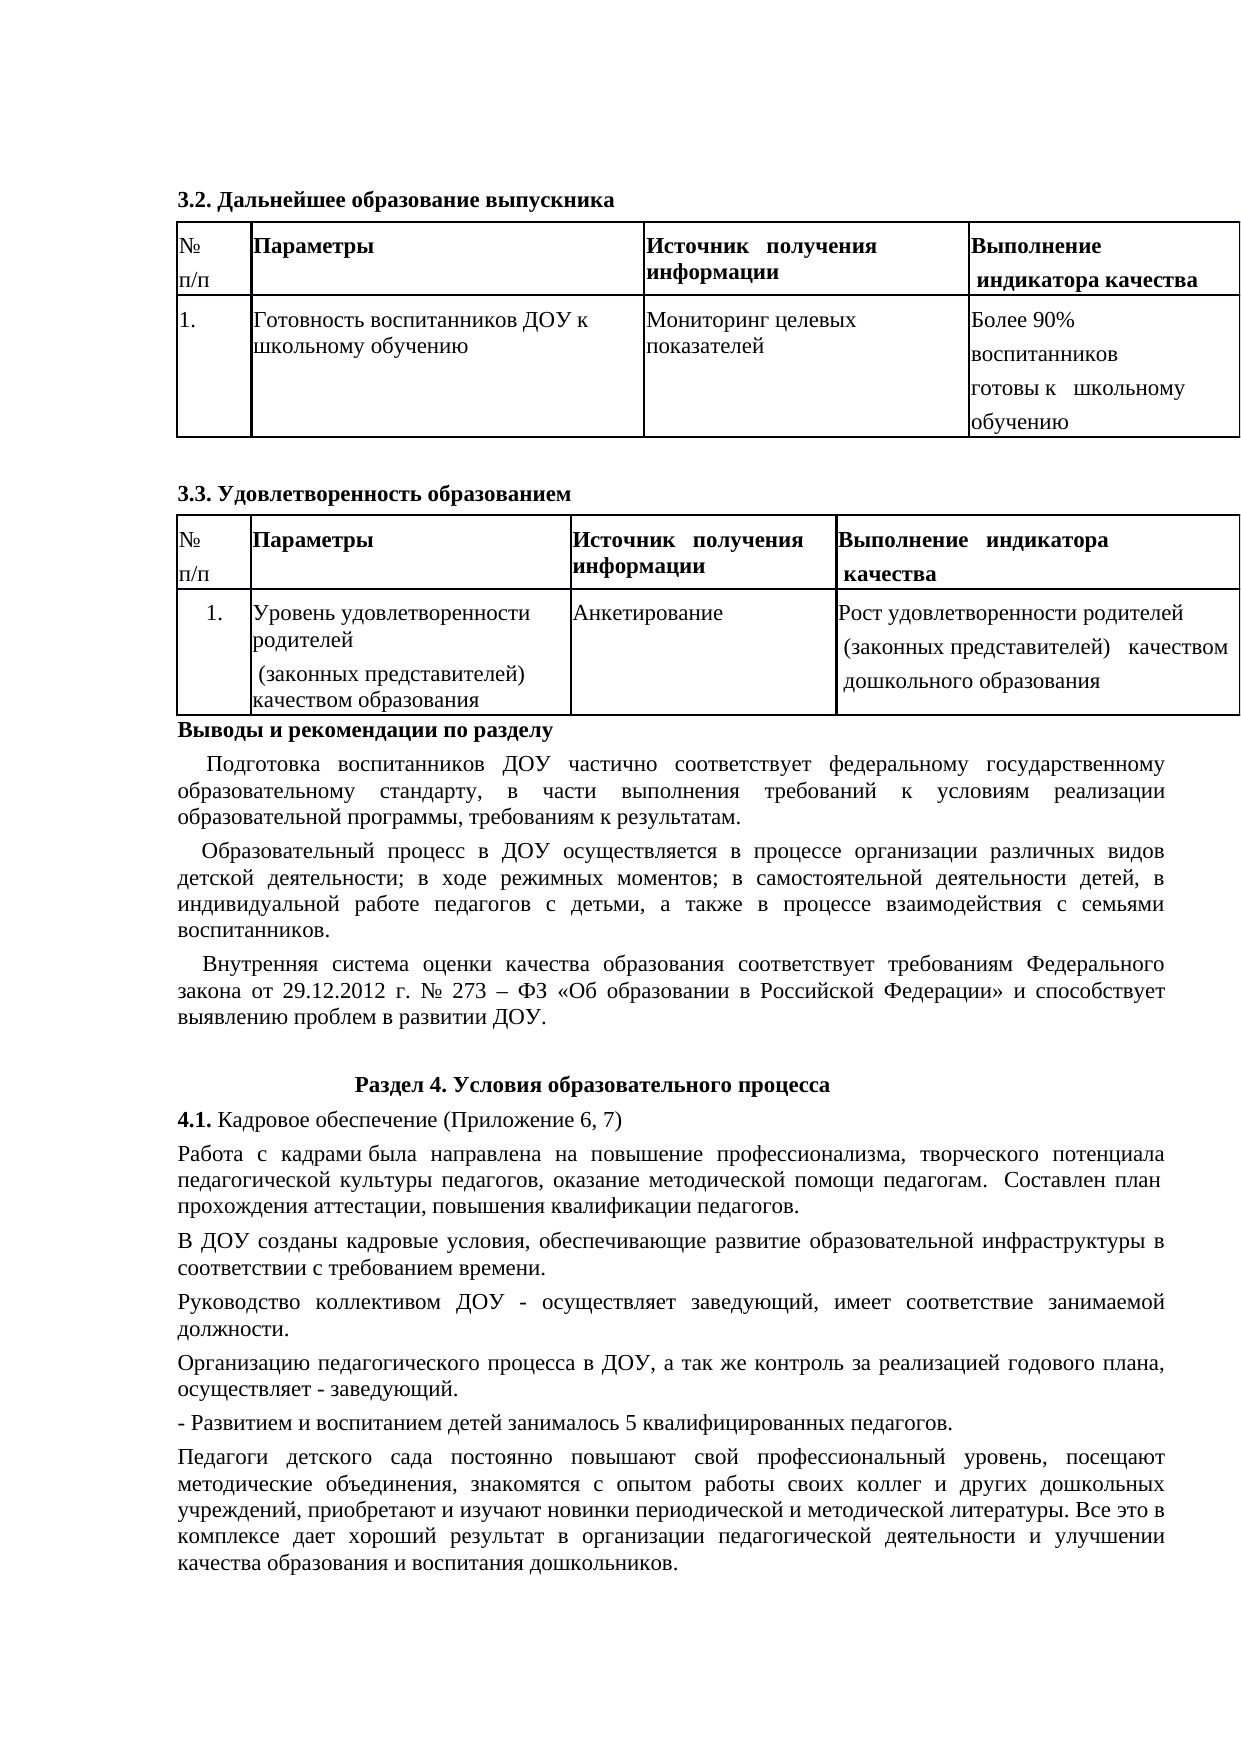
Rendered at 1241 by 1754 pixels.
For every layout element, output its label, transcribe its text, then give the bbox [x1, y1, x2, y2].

text 3.2. Дальнейшее образование выпускника [177, 186, 1167, 213]
table_cell Рост удовлетворенности родителей (законных представителей) качеством дошкольного образования [838, 590, 1239, 714]
text Раздел 4. Условия образовательного процесса [177, 1071, 1167, 1098]
text Организацию педагогического процесса в ДОУ, а так же контроль за реализацией годового плана, осуществляет - заведующий. [177, 1349, 1167, 1401]
table_header Источник получения информации [645, 223, 968, 294]
table_header № п/п [178, 223, 250, 294]
text 3.3. Удовлетворенность образованием [177, 480, 1167, 506]
table_header Выполнение индикатора качества [838, 516, 1239, 588]
table_header Выполнение индикатора качества [970, 223, 1239, 294]
table_cell Мониторинг целевых показателей [645, 296, 968, 436]
table_header Источник получения информации [572, 516, 835, 588]
table_cell Готовность воспитанников ДОУ к школьному обучению [253, 296, 643, 436]
text Внутренняя система оценки качества образования соответствует требованиям Федерального закона от 29.12.2012 г. № 273 – ФЗ «Об образовании в Российской Федерации» и способствует выявлению проблем в развитии ДОУ. [177, 950, 1167, 1029]
table_header Параметры [252, 516, 570, 588]
text Образовательный процесс в ДОУ осуществляется в процессе организации различных видов детской деятельности; в ходе режимных моментов; в самостоятельной деятельности детей, в индивидуальной работе педагогов с детьми, а также в процессе взаимодействия с семьями воспитанников. [177, 837, 1167, 943]
text Руководство коллективом ДОУ - осуществляет заведующий, имеет соответствие занимаемой должности. [177, 1288, 1167, 1341]
table_cell 1. [178, 590, 250, 714]
text Выводы и рекомендации по разделу [177, 716, 1167, 742]
text В ДОУ созданы кадровые условия, обеспечивающие развитие образовательной инфраструктуры в соответствии с требованием времени. [177, 1227, 1167, 1280]
table_cell 1. [178, 296, 250, 436]
text 4.1. Кадровое обеспечение (Приложение 6, 7) [177, 1106, 1167, 1132]
table_cell Уровень удовлетворенности родителей (законных представителей) качеством образования [252, 590, 570, 714]
table_cell Анкетирование [572, 590, 835, 714]
table_header № п/п [178, 516, 250, 588]
text Подготовка воспитанников ДОУ частично соответствует федеральному государственному образовательному стандарту, в части выполнения требований к условиям реализации образовательной программы, требованиям к результатам. [177, 750, 1167, 829]
table_header Параметры [253, 223, 643, 294]
text Педагоги детского сада постоянно повышают свой профессиональный уровень, посещают методические объединения, знакомятся с опытом работы своих коллег и других дошкольных учреждений, приобретают и изучают новинки периодической и методической литературы. Все это в комплексе дает хороший результат в организации педагогической деятельности и улучшении качества образования и воспитания дошкольников. [177, 1443, 1167, 1575]
text - Развитием и воспитанием детей занималось 5 квалифицированных педагогов. [177, 1409, 1167, 1436]
table_cell Более 90% воспитанников готовы к школьному обучению [970, 296, 1239, 436]
text Работа с кадрами была направлена на повышение профессионализма, творческого потенциала педагогической культуры педагогов, оказание методической помощи педагогам. Составлен план прохождения аттестации, повышения квалификации педагогов. [177, 1140, 1167, 1219]
